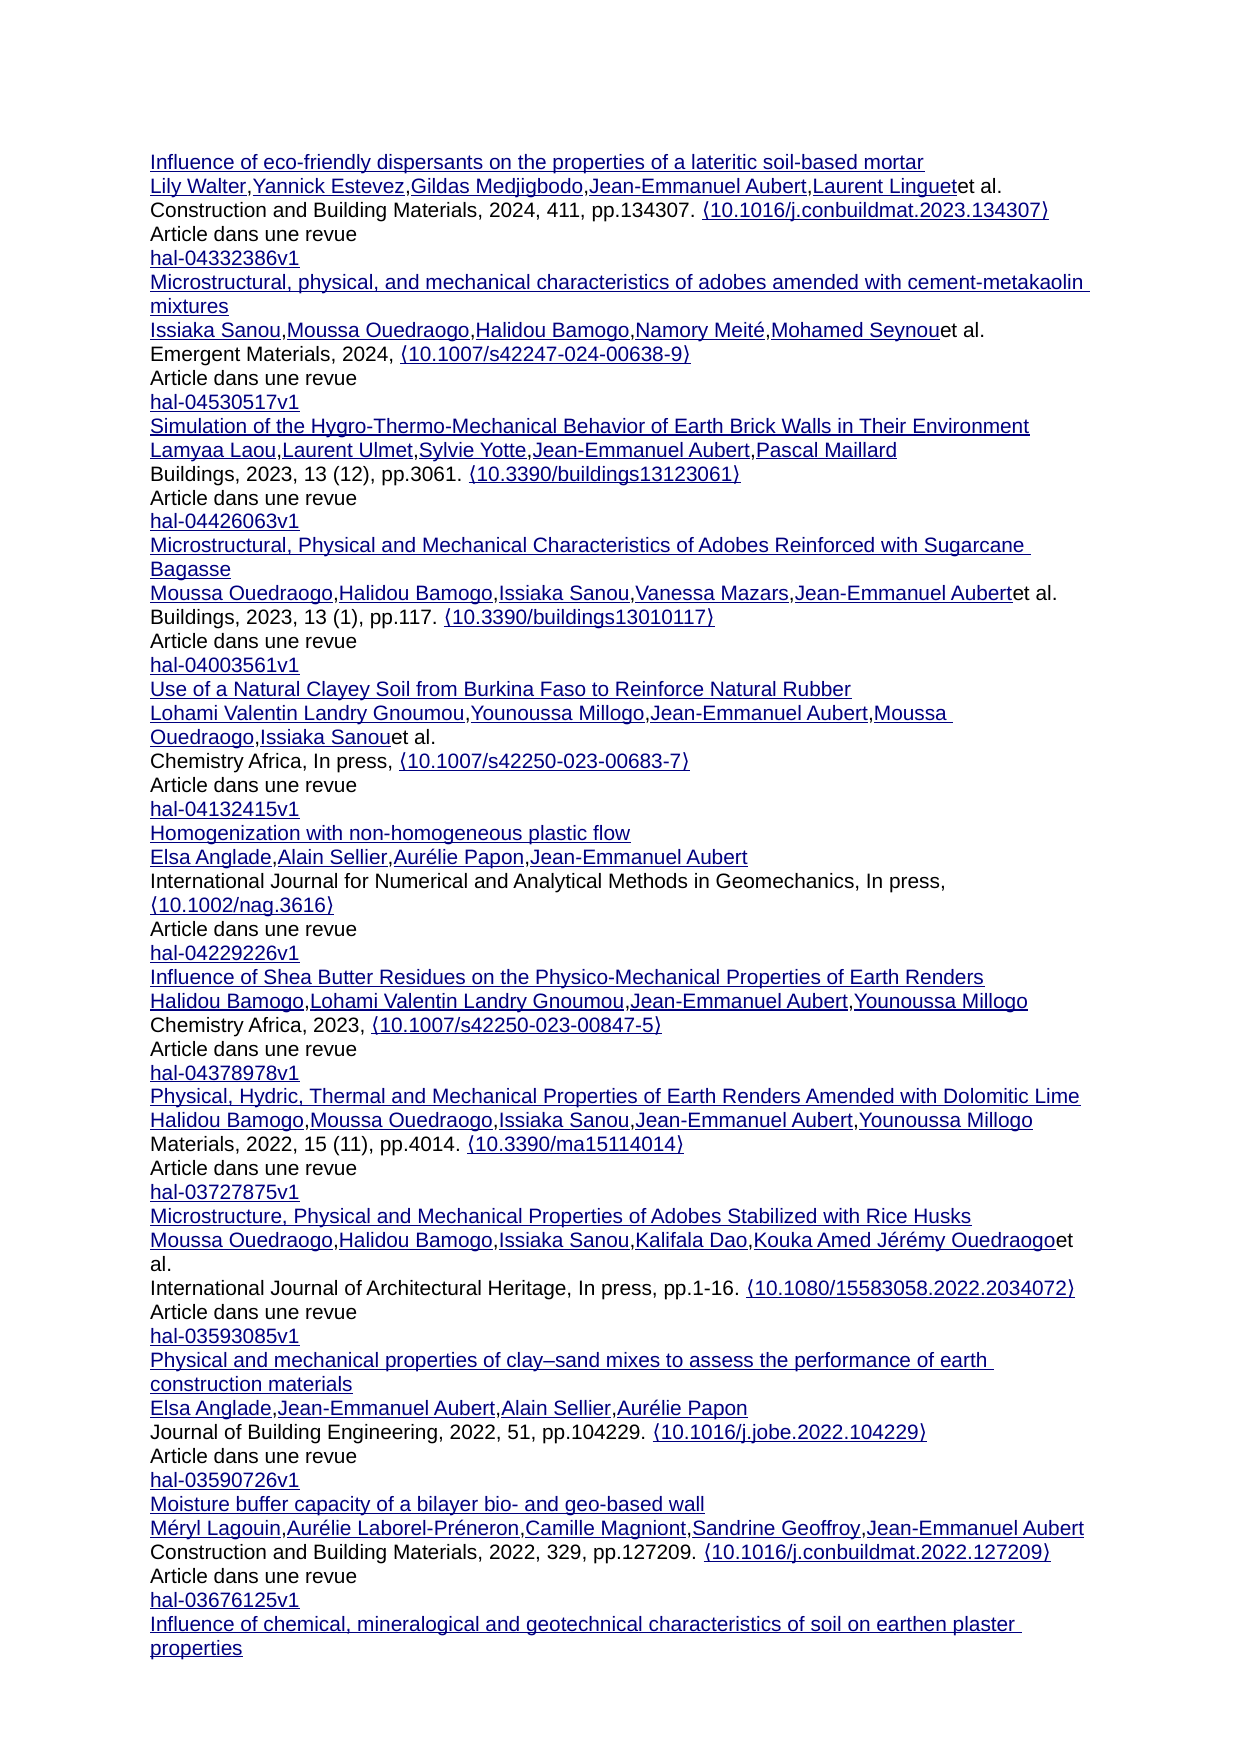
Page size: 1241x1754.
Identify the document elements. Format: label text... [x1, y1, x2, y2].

table_cell Simulation of the Hygro-Thermo-Mechanical Behavior of Earth Brick Walls in Their Environment Lamyaa Laou,Laurent Ulmet,Sylvie Yotte,Jean-Emmanuel Aubert,Pascal Maillard Buildings, 2023, 13 (12), pp.3061. ⟨10.3390/buildings13123061⟩ Article dans une revue hal-04426063v1 [150, 414, 1090, 533]
table_cell Use of a Natural Clayey Soil from Burkina Faso to Reinforce Natural Rubber Lohami Valentin Landry Gnoumou,Younoussa Millogo,Jean-Emmanuel Aubert,Moussa Ouedraogo,Issiaka Sanouet al. Chemistry Africa, In press, ⟨10.1007/s42250-023-00683-7⟩ Article dans une revue hal-04132415v1 [150, 677, 1090, 821]
table_cell Physical, Hydric, Thermal and Mechanical Properties of Earth Renders Amended with Dolomitic Lime Halidou Bamogo,Moussa Ouedraogo,Issiaka Sanou,Jean-Emmanuel Aubert,Younoussa Millogo Materials, 2022, 15 (11), pp.4014. ⟨10.3390/ma15114014⟩ Article dans une revue hal-03727875v1 [150, 1084, 1090, 1204]
table_cell Moisture buffer capacity of a bilayer bio- and geo-based wall Méryl Lagouin,Aurélie Laborel-Préneron,Camille Magniont,Sandrine Geoffroy,Jean-Emmanuel Aubert Construction and Building Materials, 2022, 329, pp.127209. ⟨10.1016/j.conbuildmat.2022.127209⟩ Article dans une revue hal-03676125v1 [150, 1492, 1090, 1611]
table_cell Microstructural, physical, and mechanical characteristics of adobes amended with cement-metakaolin [150, 270, 1090, 291]
table_cell Influence of Shea Butter Residues on the Physico-Mechanical Properties of Earth Renders Halidou Bamogo,Lohami Valentin Landry Gnoumou,Jean-Emmanuel Aubert,Younoussa Millogo Chemistry Africa, 2023, ⟨10.1007/s42250-023-00847-5⟩ Article dans une revue hal-04378978v1 [150, 965, 1090, 1084]
table_cell Homogenization with non‐homogeneous plastic flow Elsa Anglade,Alain Sellier,Aurélie Papon,Jean-Emmanuel Aubert International Journal for Numerical and Analytical Methods in Geomechanics, In press, ⟨10.1002/nag.3616⟩ Article dans une revue hal-04229226v1 [150, 821, 1090, 964]
table_cell Physical and mechanical properties of clay–sand mixes to assess the performance of earth construction materials Elsa Anglade,Jean-Emmanuel Aubert,Alain Sellier,Aurélie Papon Journal of Building Engineering, 2022, 51, pp.104229. ⟨10.1016/j.jobe.2022.104229⟩ Article dans une revue hal-03590726v1 [150, 1348, 1090, 1492]
table_cell mixtures Issiaka Sanou,Moussa Ouedraogo,Halidou Bamogo,Namory Meité,Mohamed Seynouet al. Emergent Materials, 2024, ⟨10.1007/s42247-024-00638-9⟩ Article dans une revue hal-04530517v1 [150, 292, 1090, 413]
table_cell Influence of chemical, mineralogical and geotechnical characteristics of soil on earthen plaster properties [150, 1611, 1090, 1659]
table_cell Influence of eco-friendly dispersants on the properties of a lateritic soil-based mortar Lily Walter,Yannick Estevez,Gildas Medjigbodo,Jean-Emmanuel Aubert,Laurent Linguetet al. Construction and Building Materials, 2024, 411, pp.134307. ⟨10.1016/j.conbuildmat.2023.134307⟩ Article dans une revue hal-04332386v1 [150, 150, 1090, 270]
table_cell Microstructure, Physical and Mechanical Properties of Adobes Stabilized with Rice Husks Moussa Ouedraogo,Halidou Bamogo,Issiaka Sanou,Kalifala Dao,Kouka Amed Jérémy Ouedraogoet al. International Journal of Architectural Heritage, In press, pp.1-16. ⟨10.1080/15583058.2022.2034072⟩ Article dans une revue hal-03593085v1 [150, 1204, 1090, 1348]
table_cell Microstructural, Physical and Mechanical Characteristics of Adobes Reinforced with Sugarcane Bagasse Moussa Ouedraogo,Halidou Bamogo,Issiaka Sanou,Vanessa Mazars,Jean-Emmanuel Aubertet al. Buildings, 2023, 13 (1), pp.117. ⟨10.3390/buildings13010117⟩ Article dans une revue hal-04003561v1 [150, 533, 1090, 677]
